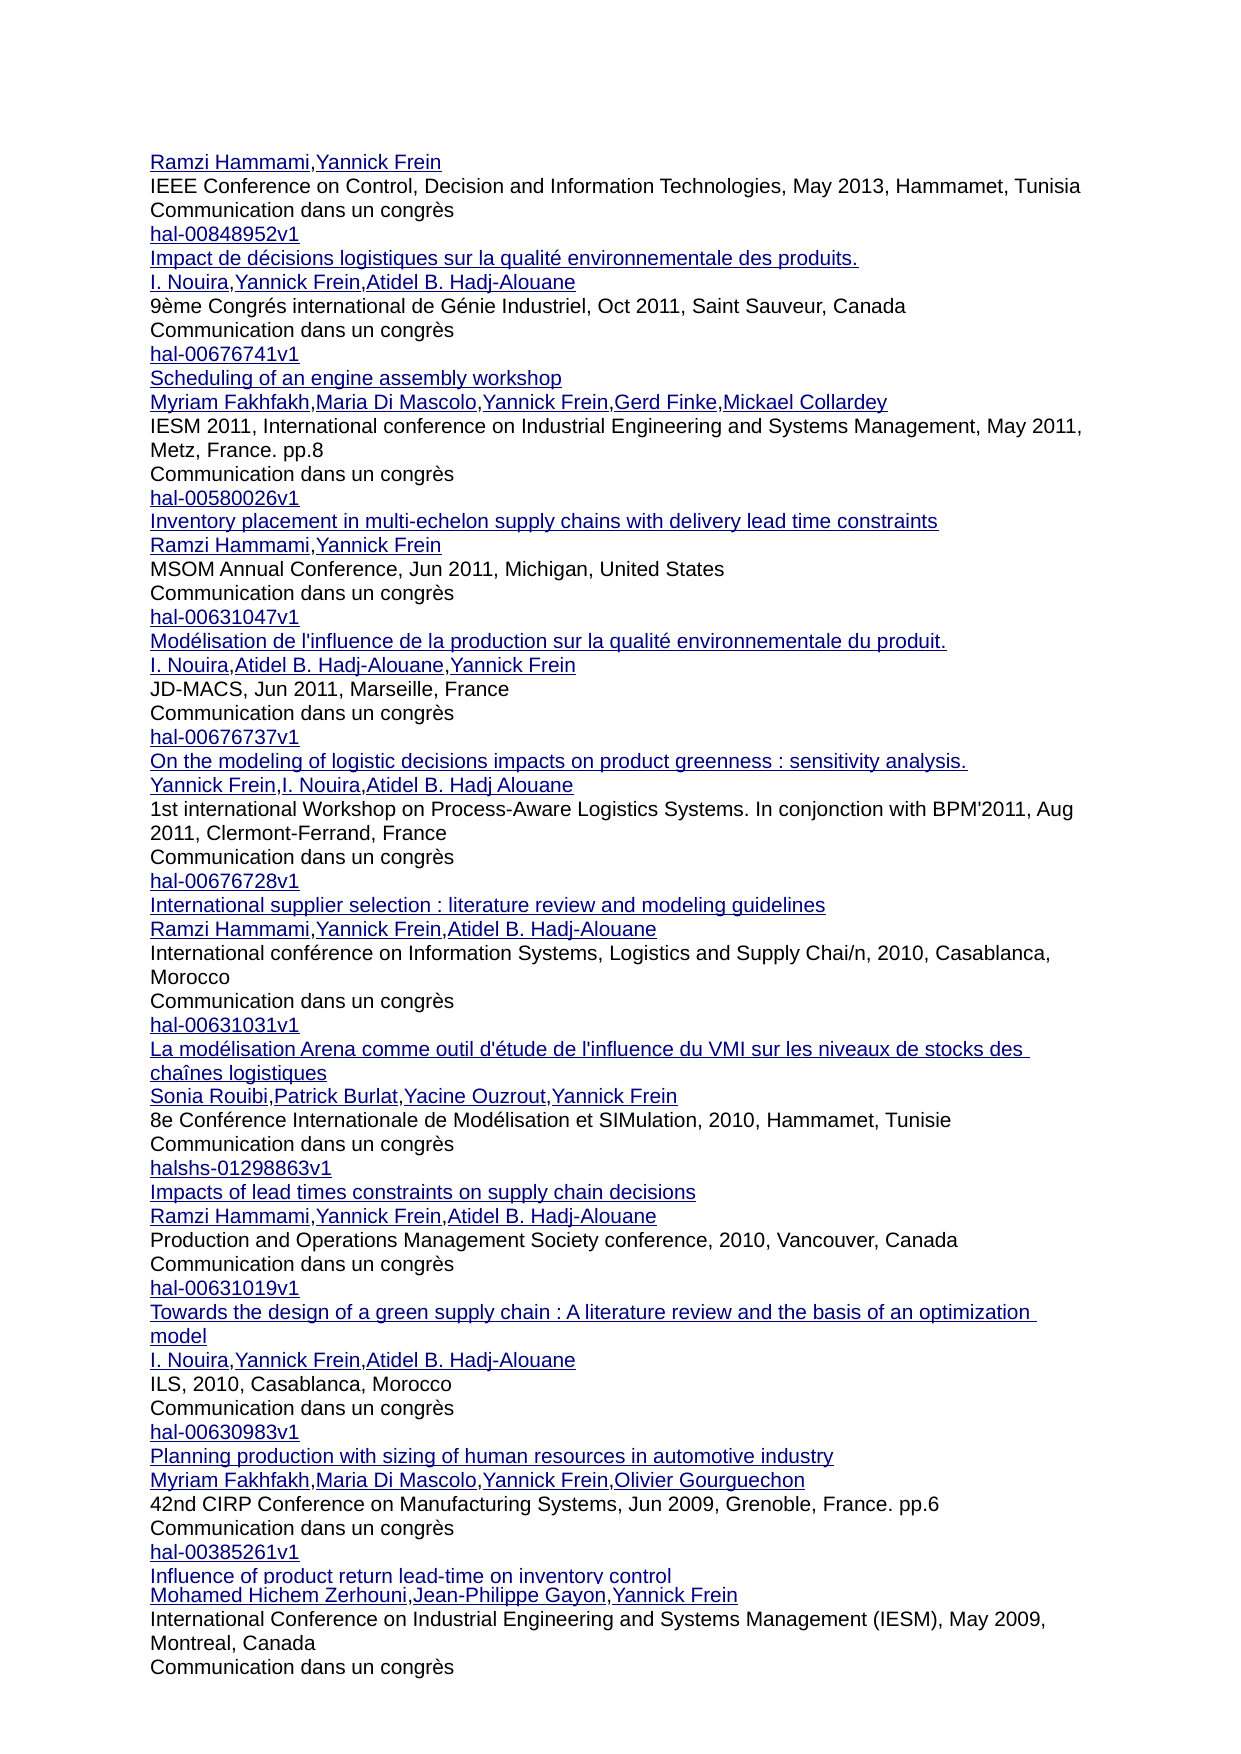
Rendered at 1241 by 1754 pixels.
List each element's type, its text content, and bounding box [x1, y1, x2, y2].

table_cell Impact de décisions logistiques sur la qualité environnementale des produits. I. Nouira,Yannick Frein,Atidel B. Hadj-Alouane 9ème Congrés international de Génie Industriel, Oct 2011, Saint Sauveur, Canada Communication dans un congrès hal-00676741v1 [150, 246, 1090, 366]
table_cell Influence of product return lead-time on inventory control Mohamed Hichem Zerhouni,Jean-Philippe Gayon,Yannick Frein International Conference on Industrial Engineering and Systems Management (IESM), May 2009, Montreal, Canada Communication dans un congrès [150, 1564, 1090, 1679]
table_cell Ramzi Hammami,Yannick Frein IEEE Conference on Control, Decision and Information Technologies, May 2013, Hammamet, Tunisia Communication dans un congrès hal-00848952v1 [150, 150, 1090, 246]
table_cell La modélisation Arena comme outil d'étude de l'influence du VMI sur les niveaux de stocks des chaînes logistiques Sonia Rouibi,Patrick Burlat,Yacine Ouzrout,Yannick Frein 8e Conférence Internationale de Modélisation et SIMulation, 2010, Hammamet, Tunisie Communication dans un congrès halshs-01298863v1 [150, 1036, 1090, 1180]
table_cell On the modeling of logistic decisions impacts on product greenness : sensitivity analysis. Yannick Frein,I. Nouira,Atidel B. Hadj Alouane 1st international Workshop on Process-Aware Logistics Systems. In conjonction with BPM'2011, Aug 2011, Clermont-Ferrand, France Communication dans un congrès hal-00676728v1 [150, 749, 1090, 893]
table_cell Inventory placement in multi-echelon supply chains with delivery lead time constraints Ramzi Hammami,Yannick Frein MSOM Annual Conference, Jun 2011, Michigan, United States Communication dans un congrès hal-00631047v1 [150, 509, 1090, 629]
table_cell International supplier selection : literature review and modeling guidelines Ramzi Hammami,Yannick Frein,Atidel B. Hadj-Alouane International conférence on Information Systems, Logistics and Supply Chai/n, 2010, Casablanca, Morocco Communication dans un congrès hal-00631031v1 [150, 893, 1090, 1036]
table_cell Impacts of lead times constraints on supply chain decisions Ramzi Hammami,Yannick Frein,Atidel B. Hadj-Alouane Production and Operations Management Society conference, 2010, Vancouver, Canada Communication dans un congrès hal-00631019v1 [150, 1180, 1090, 1300]
table_cell Towards the design of a green supply chain : A literature review and the basis of an optimization model I. Nouira,Yannick Frein,Atidel B. Hadj-Alouane ILS, 2010, Casablanca, Morocco Communication dans un congrès hal-00630983v1 [150, 1300, 1090, 1444]
table_cell Modélisation de l'influence de la production sur la qualité environnementale du produit. I. Nouira,Atidel B. Hadj-Alouane,Yannick Frein JD-MACS, Jun 2011, Marseille, France Communication dans un congrès hal-00676737v1 [150, 629, 1090, 749]
table_cell Planning production with sizing of human resources in automotive industry Myriam Fakhfakh,Maria Di Mascolo,Yannick Frein,Olivier Gourguechon 42nd CIRP Conference on Manufacturing Systems, Jun 2009, Grenoble, France. pp.6 Communication dans un congrès hal-00385261v1 [150, 1444, 1090, 1563]
table_cell Scheduling of an engine assembly workshop Myriam Fakhfakh,Maria Di Mascolo,Yannick Frein,Gerd Finke,Mickael Collardey IESM 2011, International conference on Industrial Engineering and Systems Management, May 2011, Metz, France. pp.8 Communication dans un congrès hal-00580026v1 [150, 366, 1090, 509]
